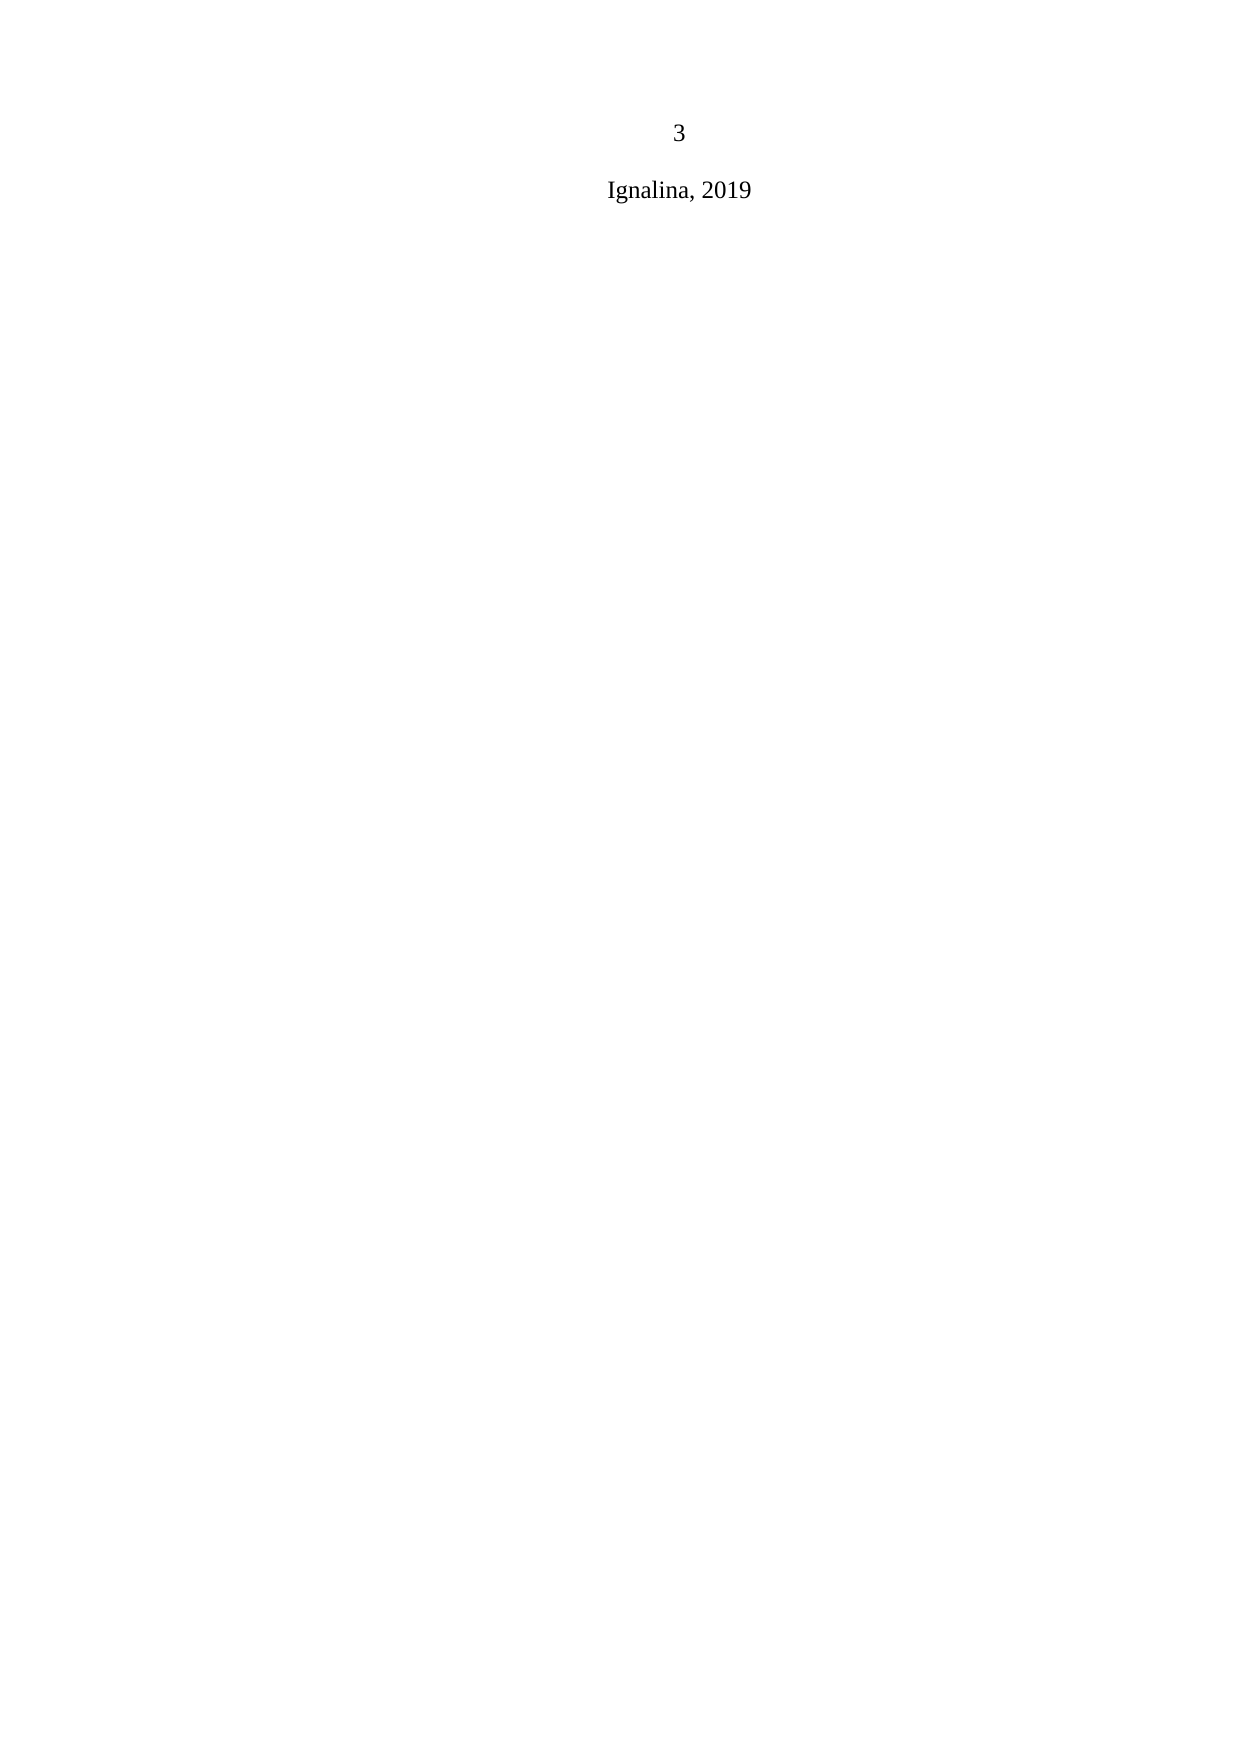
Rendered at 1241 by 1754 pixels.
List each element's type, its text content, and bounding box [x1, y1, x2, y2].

text Ignalina, 2019 [177, 176, 1181, 204]
